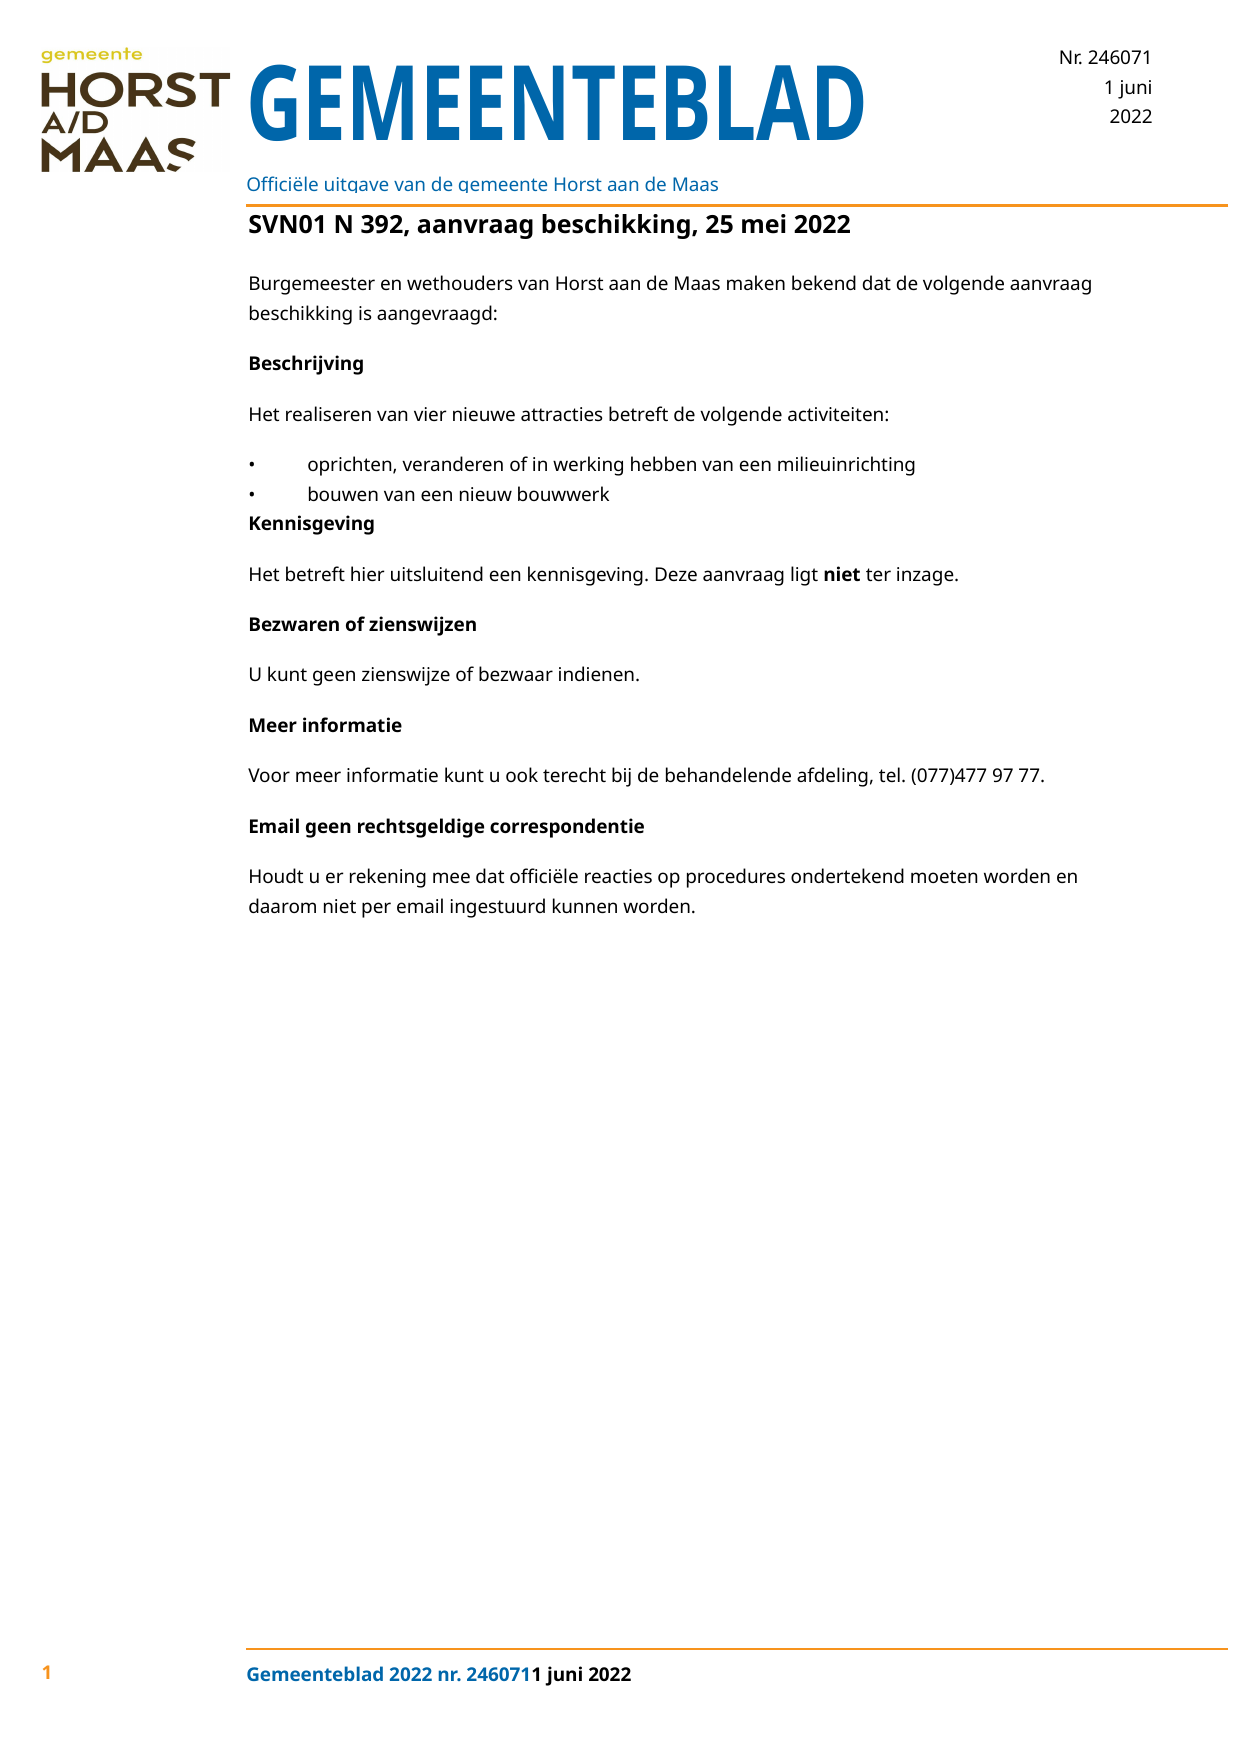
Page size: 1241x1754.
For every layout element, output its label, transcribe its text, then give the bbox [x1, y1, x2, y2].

text Burgemeester en wethouders van Horst aan de Maas maken bekend dat de volgende aanvraag beschikking is aangevraagd: [248, 270, 1152, 326]
text Meer informatie [248, 712, 1152, 738]
text Kennisgeving [248, 510, 1152, 536]
text Email geen rechtsgeldige correspondentie [248, 813, 1152, 838]
text Het realiseren van vier nieuwe attracties betreft de volgende activiteiten: [248, 401, 1152, 426]
text U kunt geen zienswijze of bezwaar indienen. [248, 662, 1152, 687]
text Houdt u er rekening mee dat officiële reacties op procedures ondertekend moeten worden en daarom niet per email ingestuurd kunnen worden. [248, 863, 1152, 918]
text Beschrijving [248, 350, 1152, 376]
list bouwen van een nieuw bouwwerk [248, 481, 1152, 506]
text SVN01 N 392, aanvraag beschikking, 25 mei 2022 [248, 207, 1152, 241]
text Voor meer informatie kunt u ook terecht bij de behandelende afdeling, tel. (077)477 97 77. [248, 762, 1152, 788]
text Het betreft hier uitsluitend een kennisgeving. Deze aanvraag ligt niet ter inzage. [248, 561, 1152, 586]
text Bezwaren of zienswijzen [248, 611, 1152, 637]
list oprichten, veranderen of in werking hebben van een milieuinrichting [248, 451, 1152, 477]
picture [41, 47, 231, 172]
